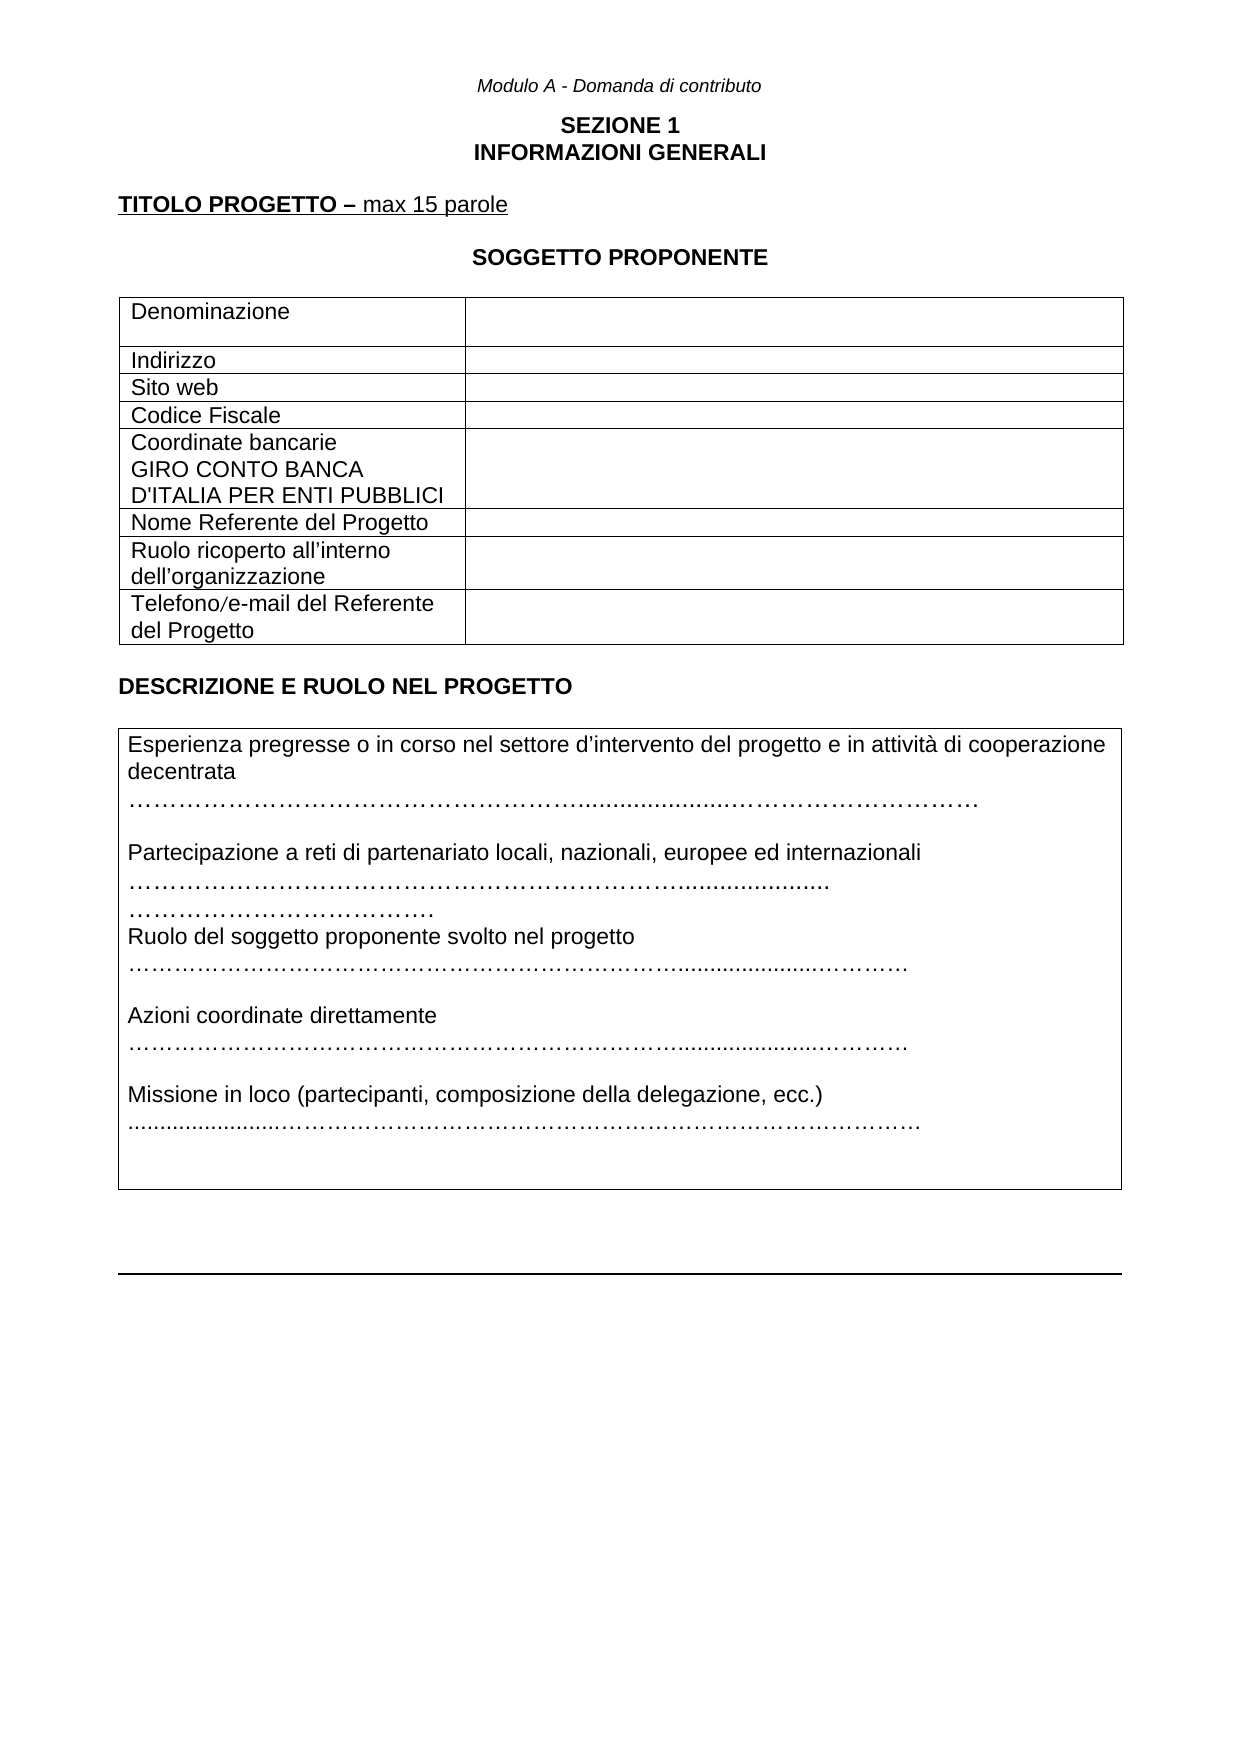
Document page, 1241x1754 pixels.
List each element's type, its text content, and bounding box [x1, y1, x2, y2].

text ........................………………………………………………………………………… [119, 1104, 1121, 1134]
text TITOLO PROGETTO – max 15 parole [118, 191, 1122, 218]
table_cell Coordinate bancarie GIRO CONTO BANCA D'ITALIA PER ENTI PUBBLICI [120, 429, 465, 508]
table_cell [466, 402, 1123, 428]
table_cell Nome Referente del Progetto [120, 509, 465, 536]
list DESCRIZIONE E RUOLO NEL PROGETTO [118, 673, 1122, 699]
table_cell [466, 537, 1123, 589]
table_cell Codice Fiscale [120, 402, 465, 428]
text SOGGETTO PROPONENTE [118, 244, 1122, 270]
table_header [466, 298, 1123, 346]
table_cell Sito web [120, 374, 465, 401]
table_cell [466, 347, 1123, 373]
table_cell [466, 590, 1123, 643]
text Missione in loco (partecipanti, composizione della delegazione, ecc.) [119, 1078, 1121, 1104]
text Esperienza pregresse o in corso nel settore d’intervento del progetto e in attività di cooperazione decentrata [119, 729, 1121, 781]
text Azioni coordinate direttamente ………………………………………………………………......................………… [119, 999, 1121, 1055]
text Partecipazione a reti di partenariato locali, nazionali, europee ed internazionali …………………………………………………………......................………………………………. [119, 836, 1121, 920]
text SEZIONE 1 [118, 112, 1122, 138]
text ………………………………………………......................………………………… [119, 781, 1121, 813]
text Ruolo del soggetto proponente svolto nel progetto [119, 920, 1121, 946]
table_cell [466, 429, 1123, 508]
table_header Denominazione [120, 298, 465, 346]
text INFORMAZIONI GENERALI [118, 138, 1122, 165]
table_cell Telefono/e-mail del Referente del Progetto [120, 590, 465, 643]
table_cell [466, 509, 1123, 536]
table_cell [466, 374, 1123, 401]
table_cell Indirizzo [120, 347, 465, 373]
text ………………………………………………………………......................………… [119, 946, 1121, 976]
table_cell Ruolo ricoperto all’interno dell’organizzazione [120, 537, 465, 589]
